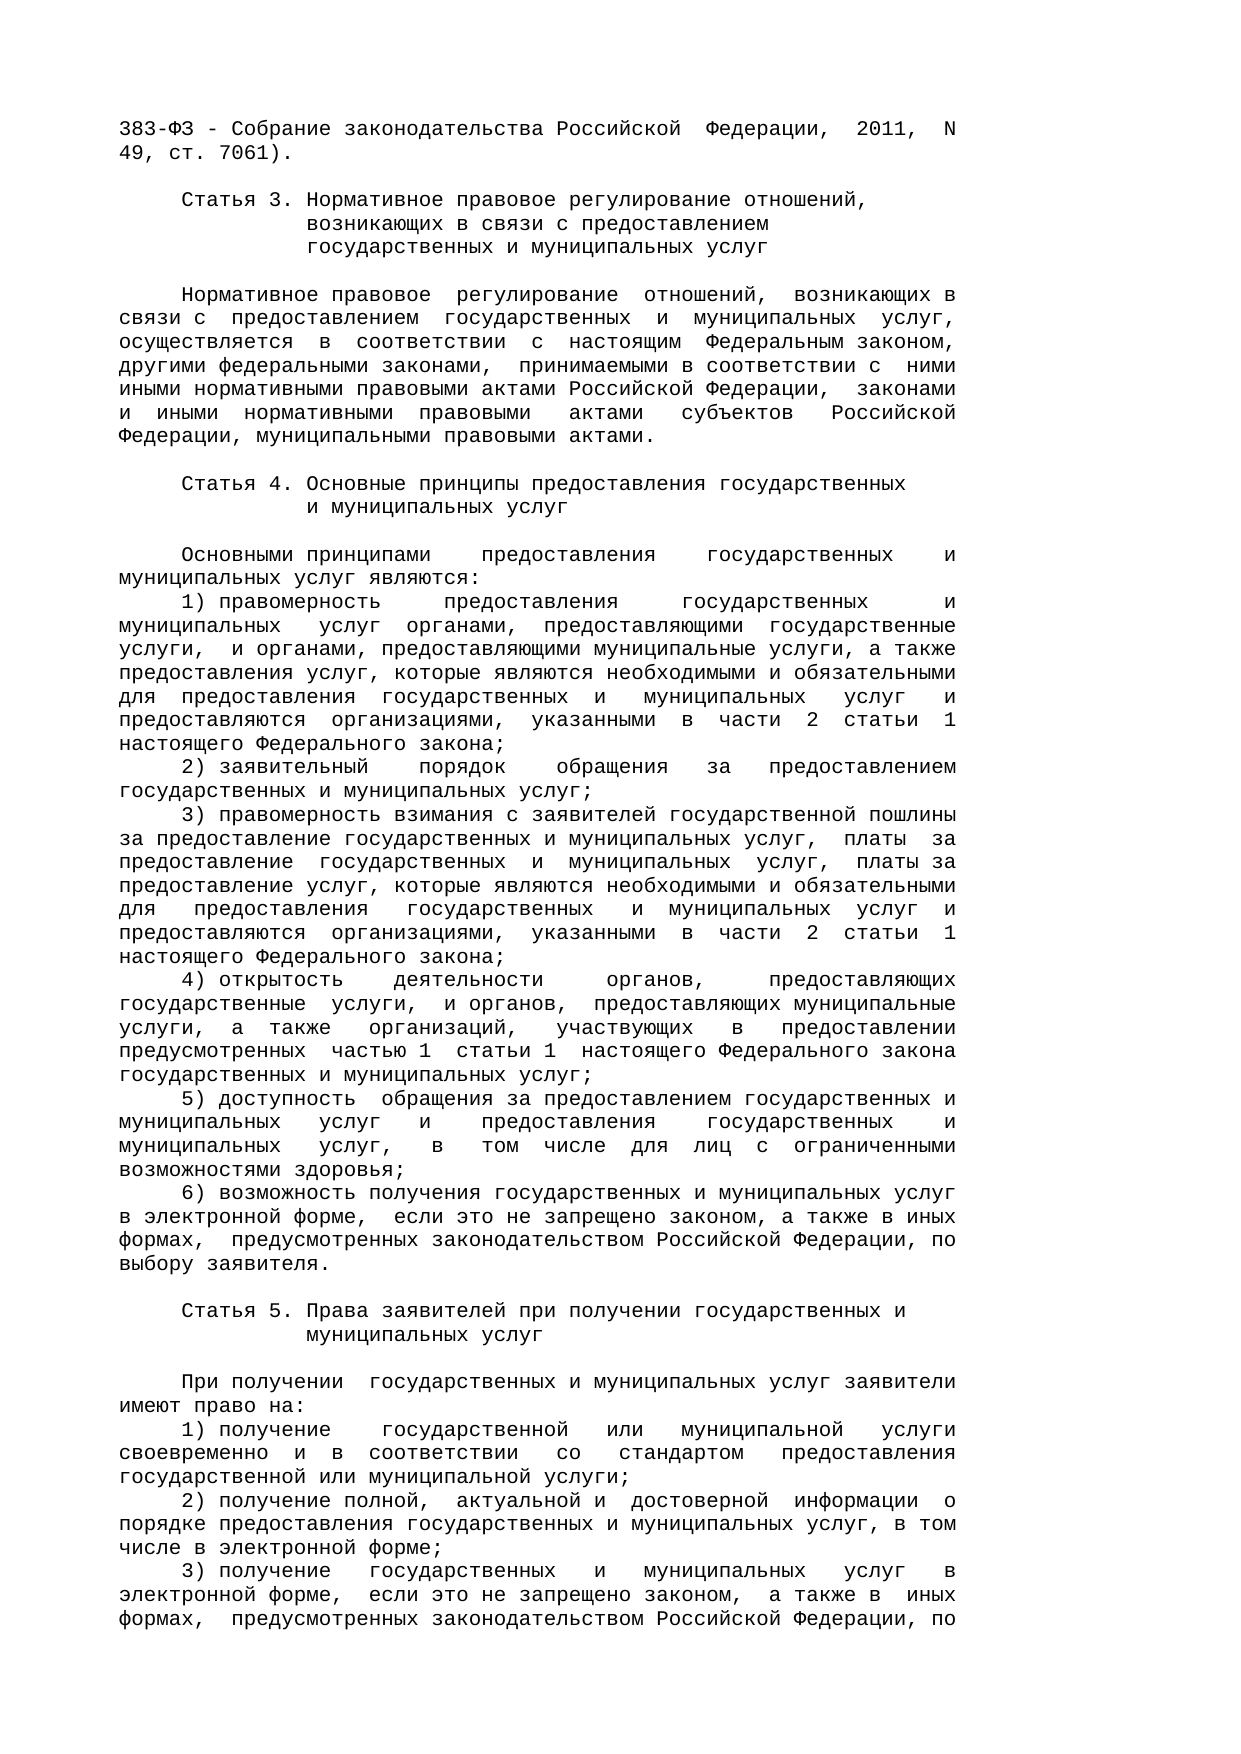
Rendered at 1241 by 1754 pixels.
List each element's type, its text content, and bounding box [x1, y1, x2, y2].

text 2) заявительный порядок обращения за предоставлением [119, 757, 1121, 780]
text настоящего Федерального закона; [119, 733, 1121, 757]
text муниципальных услуг органами, предоставляющими государственные [119, 615, 1121, 638]
text государственных и муниципальных услуг; [119, 780, 1121, 804]
text и муниципальных услуг [119, 496, 1121, 520]
text государственной или муниципальной услуги; [119, 1466, 1121, 1489]
text электронной форме, если это не запрещено законом, а также в иных [119, 1584, 1121, 1608]
text настоящего Федерального закона; [119, 946, 1121, 969]
text 383-ФЗ - Собрание законодательства Российской Федерации, 2011, N [119, 118, 1121, 142]
text Нормативное правовое регулирование отношений, возникающих в [119, 284, 1121, 307]
text 3) получение государственных и муниципальных услуг в [119, 1561, 1121, 1584]
text 5) доступность обращения за предоставлением государственных и [119, 1088, 1121, 1111]
text возникающих в связи с предоставлением [119, 213, 1121, 236]
text порядке предоставления государственных и муниципальных услуг, в том [119, 1513, 1121, 1537]
text услуги, и органами, предоставляющими муниципальные услуги, а также [119, 638, 1121, 662]
text государственные услуги, и органов, предоставляющих муниципальные [119, 993, 1121, 1017]
text 2) получение полной, актуальной и достоверной информации о [119, 1489, 1121, 1513]
text 1) получение государственной или муниципальной услуги [119, 1419, 1121, 1442]
text связи с предоставлением государственных и муниципальных услуг, [119, 307, 1121, 331]
text выбору заявителя. [119, 1253, 1121, 1277]
text При получении государственных и муниципальных услуг заявители [119, 1371, 1121, 1395]
text Статья 5. Права заявителей при получении государственных и [119, 1300, 1121, 1324]
text муниципальных услуг являются: [119, 567, 1121, 591]
text 4) открытость деятельности органов, предоставляющих [119, 969, 1121, 993]
text другими федеральными законами, принимаемыми в соответствии с ними [119, 354, 1121, 378]
text 6) возможность получения государственных и муниципальных услуг [119, 1182, 1121, 1206]
text для предоставления государственных и муниципальных услуг и [119, 686, 1121, 709]
text государственных и муниципальных услуг; [119, 1064, 1121, 1088]
text для предоставления государственных и муниципальных услуг и [119, 898, 1121, 922]
text 3) правомерность взимания с заявителей государственной пошлины [119, 804, 1121, 827]
text Основными принципами предоставления государственных и [119, 544, 1121, 567]
text возможностями здоровья; [119, 1158, 1121, 1182]
text предоставляются организациями, указанными в части 2 статьи 1 [119, 922, 1121, 946]
text предоставления услуг, которые являются необходимыми и обязательными [119, 662, 1121, 686]
text формах, предусмотренных законодательством Российской Федерации, по [119, 1608, 1121, 1631]
text своевременно и в соответствии со стандартом предоставления [119, 1442, 1121, 1466]
text государственных и муниципальных услуг [119, 236, 1121, 260]
text имеют право на: [119, 1395, 1121, 1419]
text 49, ст. 7061). [119, 142, 1121, 165]
text осуществляется в соответствии с настоящим Федеральным законом, [119, 331, 1121, 354]
text и иными нормативными правовыми актами субъектов Российской [119, 402, 1121, 426]
text предоставляются организациями, указанными в части 2 статьи 1 [119, 709, 1121, 733]
text Федерации, муниципальными правовыми актами. [119, 426, 1121, 449]
text муниципальных услуг и предоставления государственных и [119, 1111, 1121, 1135]
text предусмотренных частью 1 статьи 1 настоящего Федерального закона [119, 1040, 1121, 1064]
text в электронной форме, если это не запрещено законом, а также в иных [119, 1206, 1121, 1229]
text муниципальных услуг, в том числе для лиц с ограниченными [119, 1135, 1121, 1158]
text Статья 3. Нормативное правовое регулирование отношений, [119, 189, 1121, 213]
text Статья 4. Основные принципы предоставления государственных [119, 473, 1121, 496]
text формах, предусмотренных законодательством Российской Федерации, по [119, 1229, 1121, 1253]
text за предоставление государственных и муниципальных услуг, платы за [119, 827, 1121, 851]
text услуги, а также организаций, участвующих в предоставлении [119, 1017, 1121, 1040]
text числе в электронной форме; [119, 1537, 1121, 1561]
text предоставление услуг, которые являются необходимыми и обязательными [119, 875, 1121, 898]
text муниципальных услуг [119, 1324, 1121, 1348]
text 1) правомерность предоставления государственных и [119, 591, 1121, 615]
text предоставление государственных и муниципальных услуг, платы за [119, 851, 1121, 875]
text иными нормативными правовыми актами Российской Федерации, законами [119, 378, 1121, 402]
